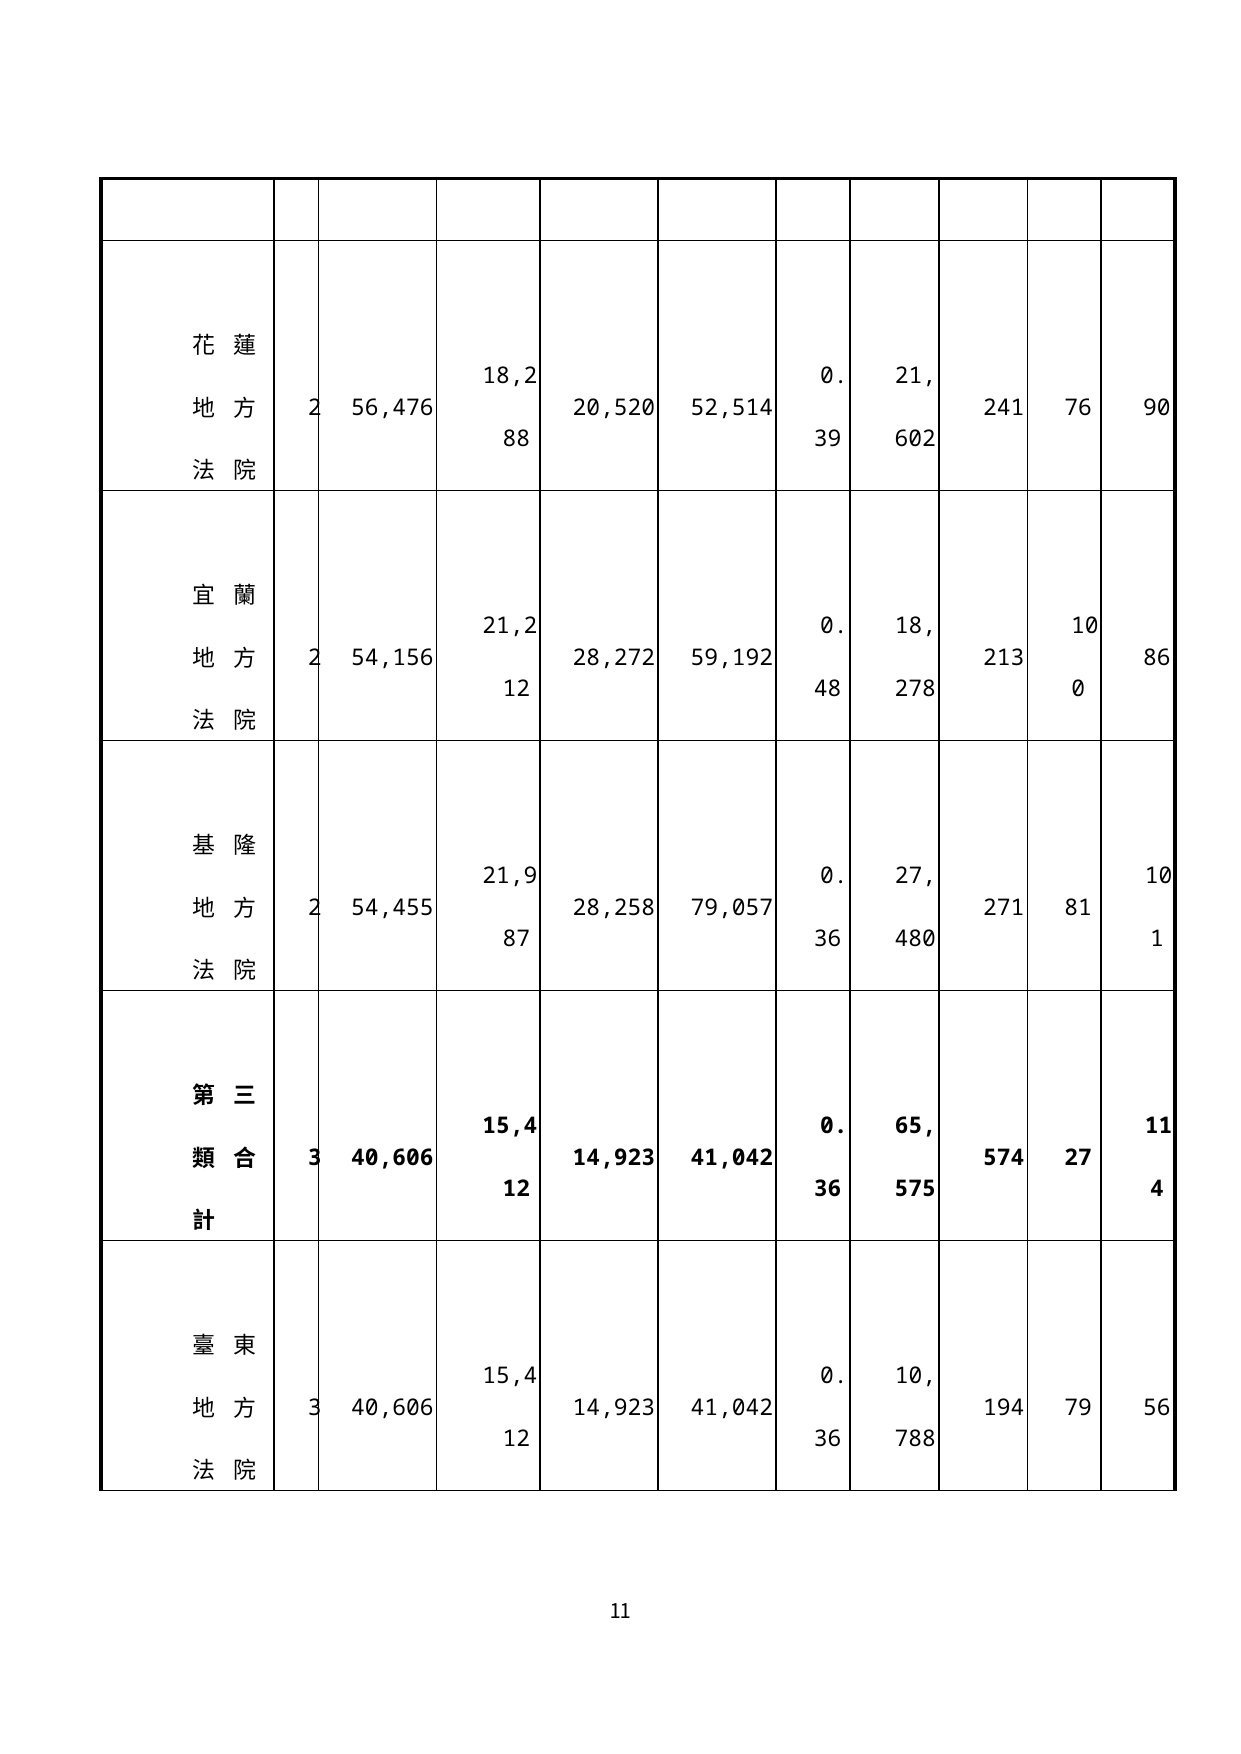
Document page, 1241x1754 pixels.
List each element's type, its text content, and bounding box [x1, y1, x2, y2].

table_cell 86 [1102, 491, 1173, 740]
table_cell 79 [1028, 1241, 1100, 1490]
table_cell 第三類合計 [103, 991, 273, 1240]
table_cell 54,455 [319, 741, 436, 990]
table_cell 3 [275, 1241, 318, 1490]
table_cell 21,602 [851, 241, 938, 490]
table_header [1028, 180, 1100, 240]
table_cell 10,788 [851, 1241, 938, 1490]
table_cell 28,272 [541, 491, 657, 740]
table_cell 15,412 [437, 991, 539, 1240]
table_cell 40,606 [319, 991, 436, 1240]
table_cell 56,476 [319, 241, 436, 490]
table_cell 21,987 [437, 741, 539, 990]
table_cell 3 [275, 991, 318, 1240]
table_header [851, 180, 938, 240]
table_cell 241 [940, 241, 1027, 490]
table_header [319, 180, 436, 240]
table_cell 65,575 [851, 991, 938, 1240]
table_cell 41,042 [659, 991, 775, 1240]
table_cell 101 [1102, 741, 1173, 990]
table_cell 76 [1028, 241, 1100, 490]
table_cell 14,923 [541, 991, 657, 1240]
table_header [437, 180, 539, 240]
table_cell 81 [1028, 741, 1100, 990]
table_cell 54,156 [319, 491, 436, 740]
table_cell 28,258 [541, 741, 657, 990]
table_cell 114 [1102, 991, 1173, 1240]
table_cell 27,480 [851, 741, 938, 990]
table_cell 90 [1102, 241, 1173, 490]
table_cell 52,514 [659, 241, 775, 490]
table_cell 41,042 [659, 1241, 775, 1490]
table_cell 0.36 [777, 1241, 849, 1490]
table_header [659, 180, 775, 240]
table_cell 59,192 [659, 491, 775, 740]
table_cell 79,057 [659, 741, 775, 990]
table_cell 18,278 [851, 491, 938, 740]
table_cell 21,212 [437, 491, 539, 740]
table_cell 2 [275, 241, 318, 490]
table_header [940, 180, 1027, 240]
table_header [541, 180, 657, 240]
table_cell 27 [1028, 991, 1100, 1240]
table_cell 574 [940, 991, 1027, 1240]
table_cell 20,520 [541, 241, 657, 490]
table_cell 2 [275, 491, 318, 740]
table_cell 18,288 [437, 241, 539, 490]
table_cell 0.39 [777, 241, 849, 490]
table_cell 194 [940, 1241, 1027, 1490]
table_cell 0.36 [777, 741, 849, 990]
table_cell 臺東地方法院 [103, 1241, 273, 1490]
table_cell 2 [275, 741, 318, 990]
table_cell 0.36 [777, 991, 849, 1240]
table_cell 0.48 [777, 491, 849, 740]
table_cell 宜蘭地方法院 [103, 491, 273, 740]
table_header [1102, 180, 1173, 240]
table_cell 花蓮地方法院 [103, 241, 273, 490]
table_cell 56 [1102, 1241, 1173, 1490]
table_cell 100 [1028, 491, 1100, 740]
table_header 法院類別 [275, 180, 318, 240]
table_header [103, 180, 273, 240]
table_cell 14,923 [541, 1241, 657, 1490]
table_cell 基隆地方法院 [103, 741, 273, 990]
table_header [777, 180, 849, 240]
table_cell 15,412 [437, 1241, 539, 1490]
table_cell 213 [940, 491, 1027, 740]
table_cell 40,606 [319, 1241, 436, 1490]
table_cell 271 [940, 741, 1027, 990]
